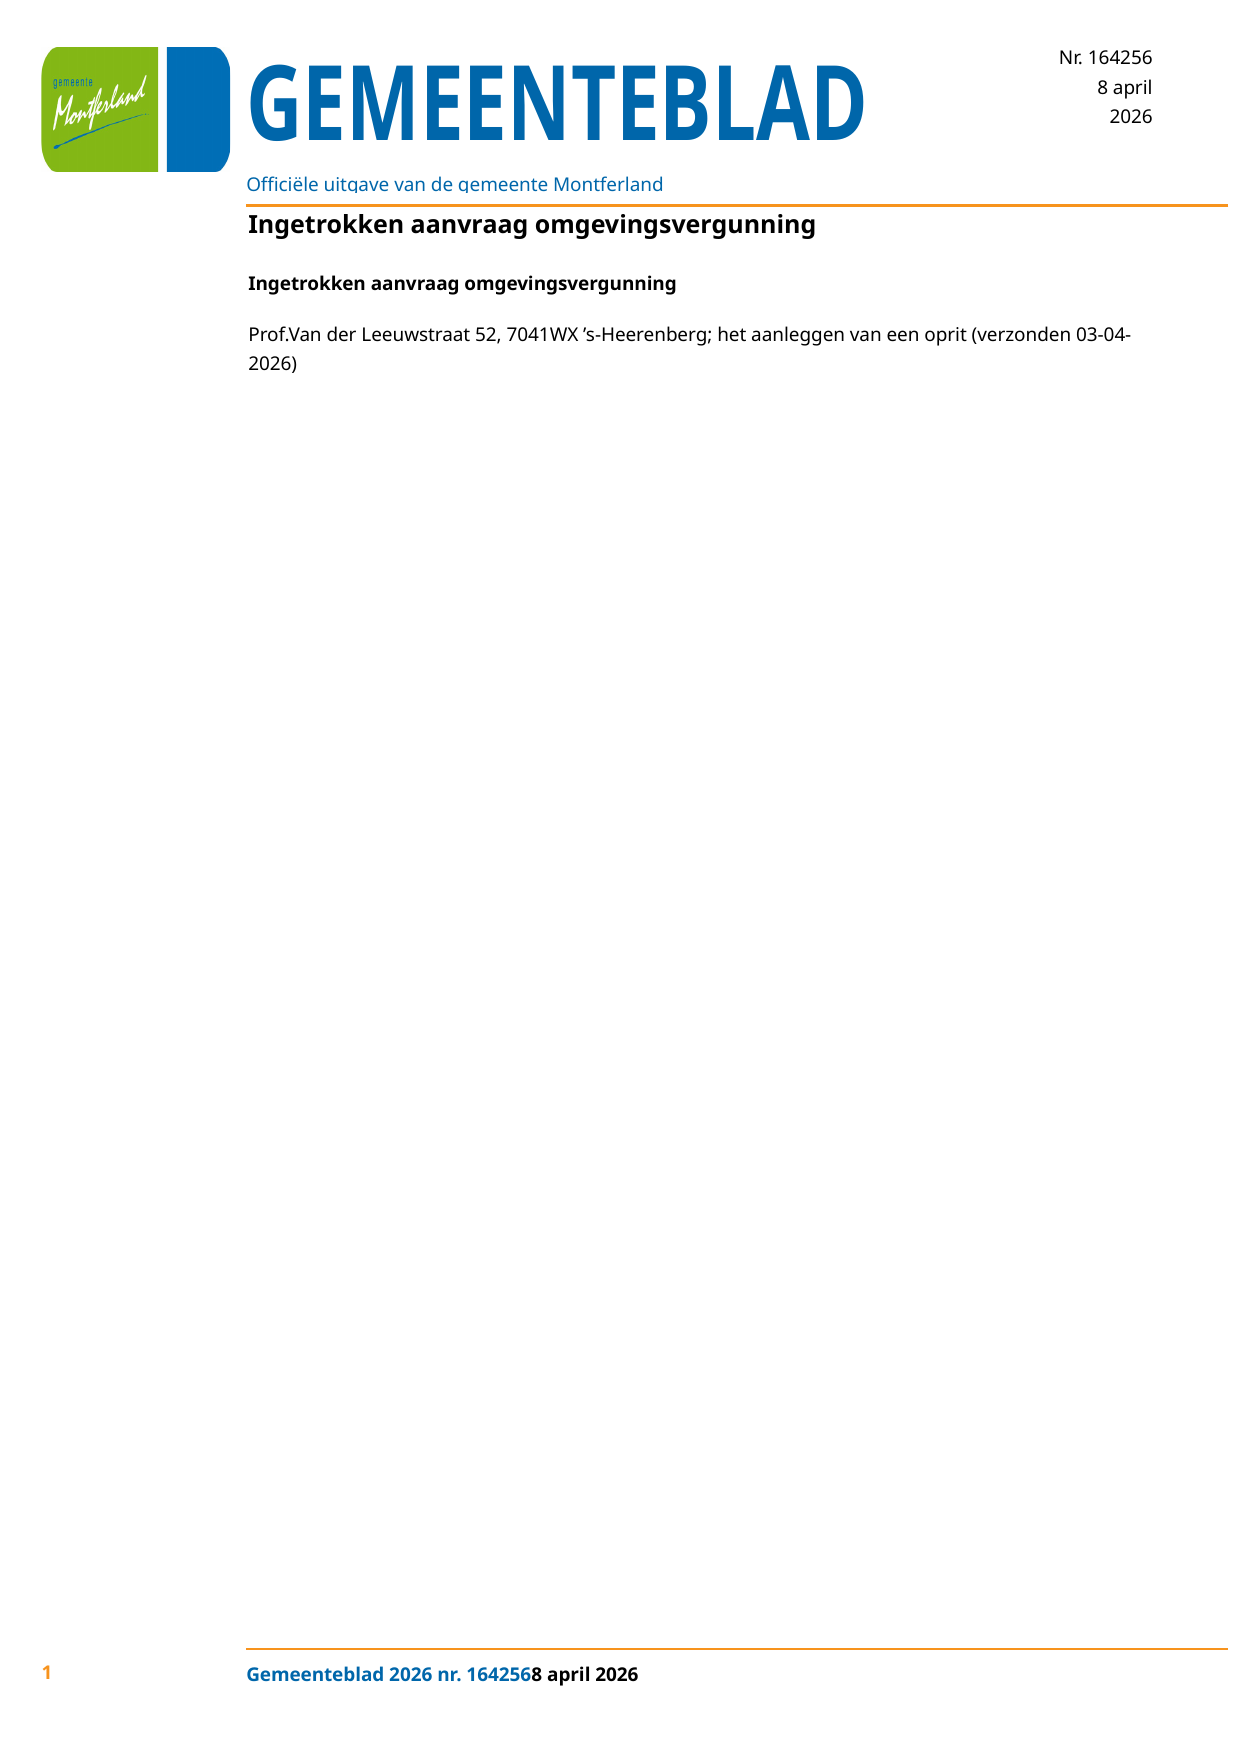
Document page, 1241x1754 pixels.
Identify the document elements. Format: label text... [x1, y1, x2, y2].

text Prof.Van der Leeuwstraat 52, 7041WX ’s-Heerenberg; het aanleggen van een oprit (verzonden 03-04-2026) [248, 321, 1152, 376]
text Ingetrokken aanvraag omgevingsvergunning [248, 207, 1152, 241]
text Ingetrokken aanvraag omgevingsvergunning [248, 270, 1152, 296]
picture [41, 47, 231, 172]
